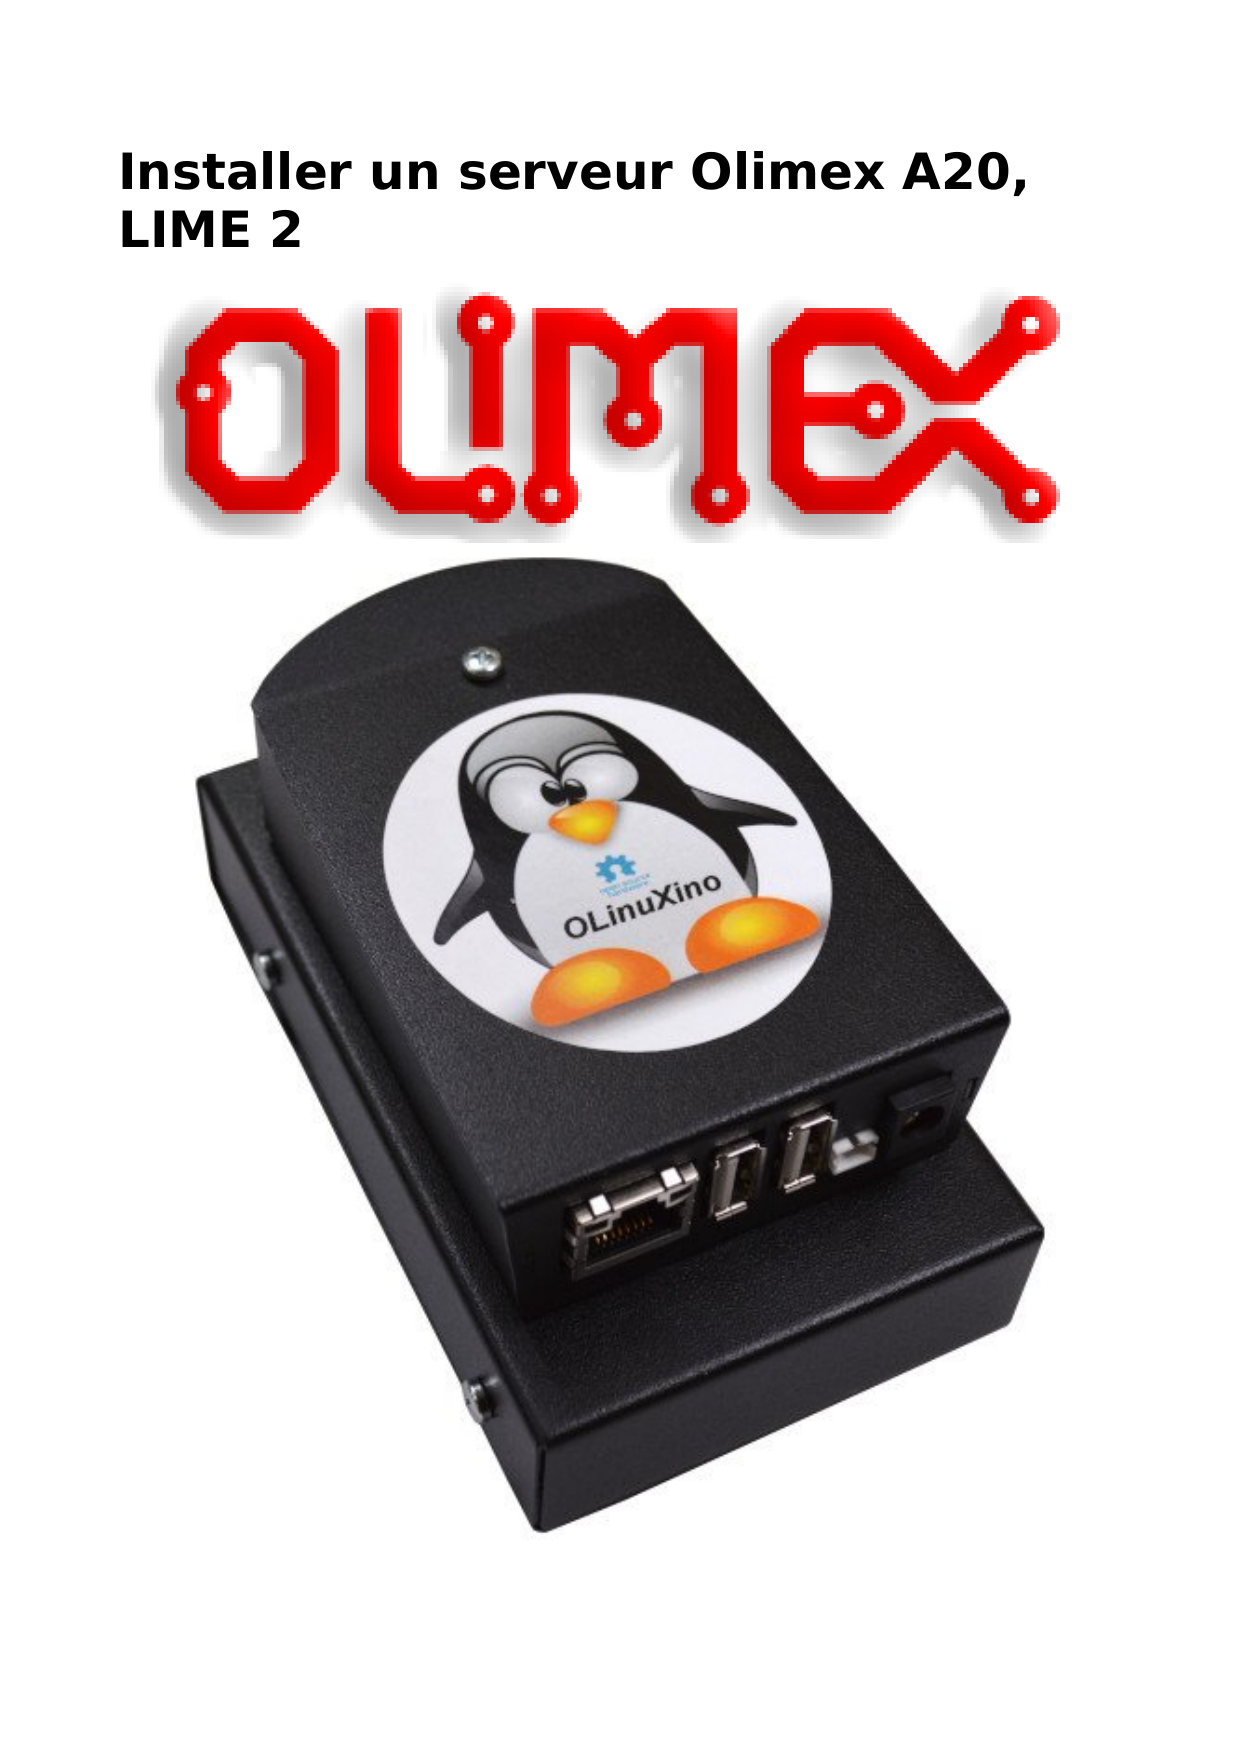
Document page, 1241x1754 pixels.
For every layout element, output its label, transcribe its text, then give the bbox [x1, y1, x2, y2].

picture [118, 272, 1123, 1548]
subtitle Installer un serveur Olimex A20, LIME 2 [118, 143, 1122, 259]
